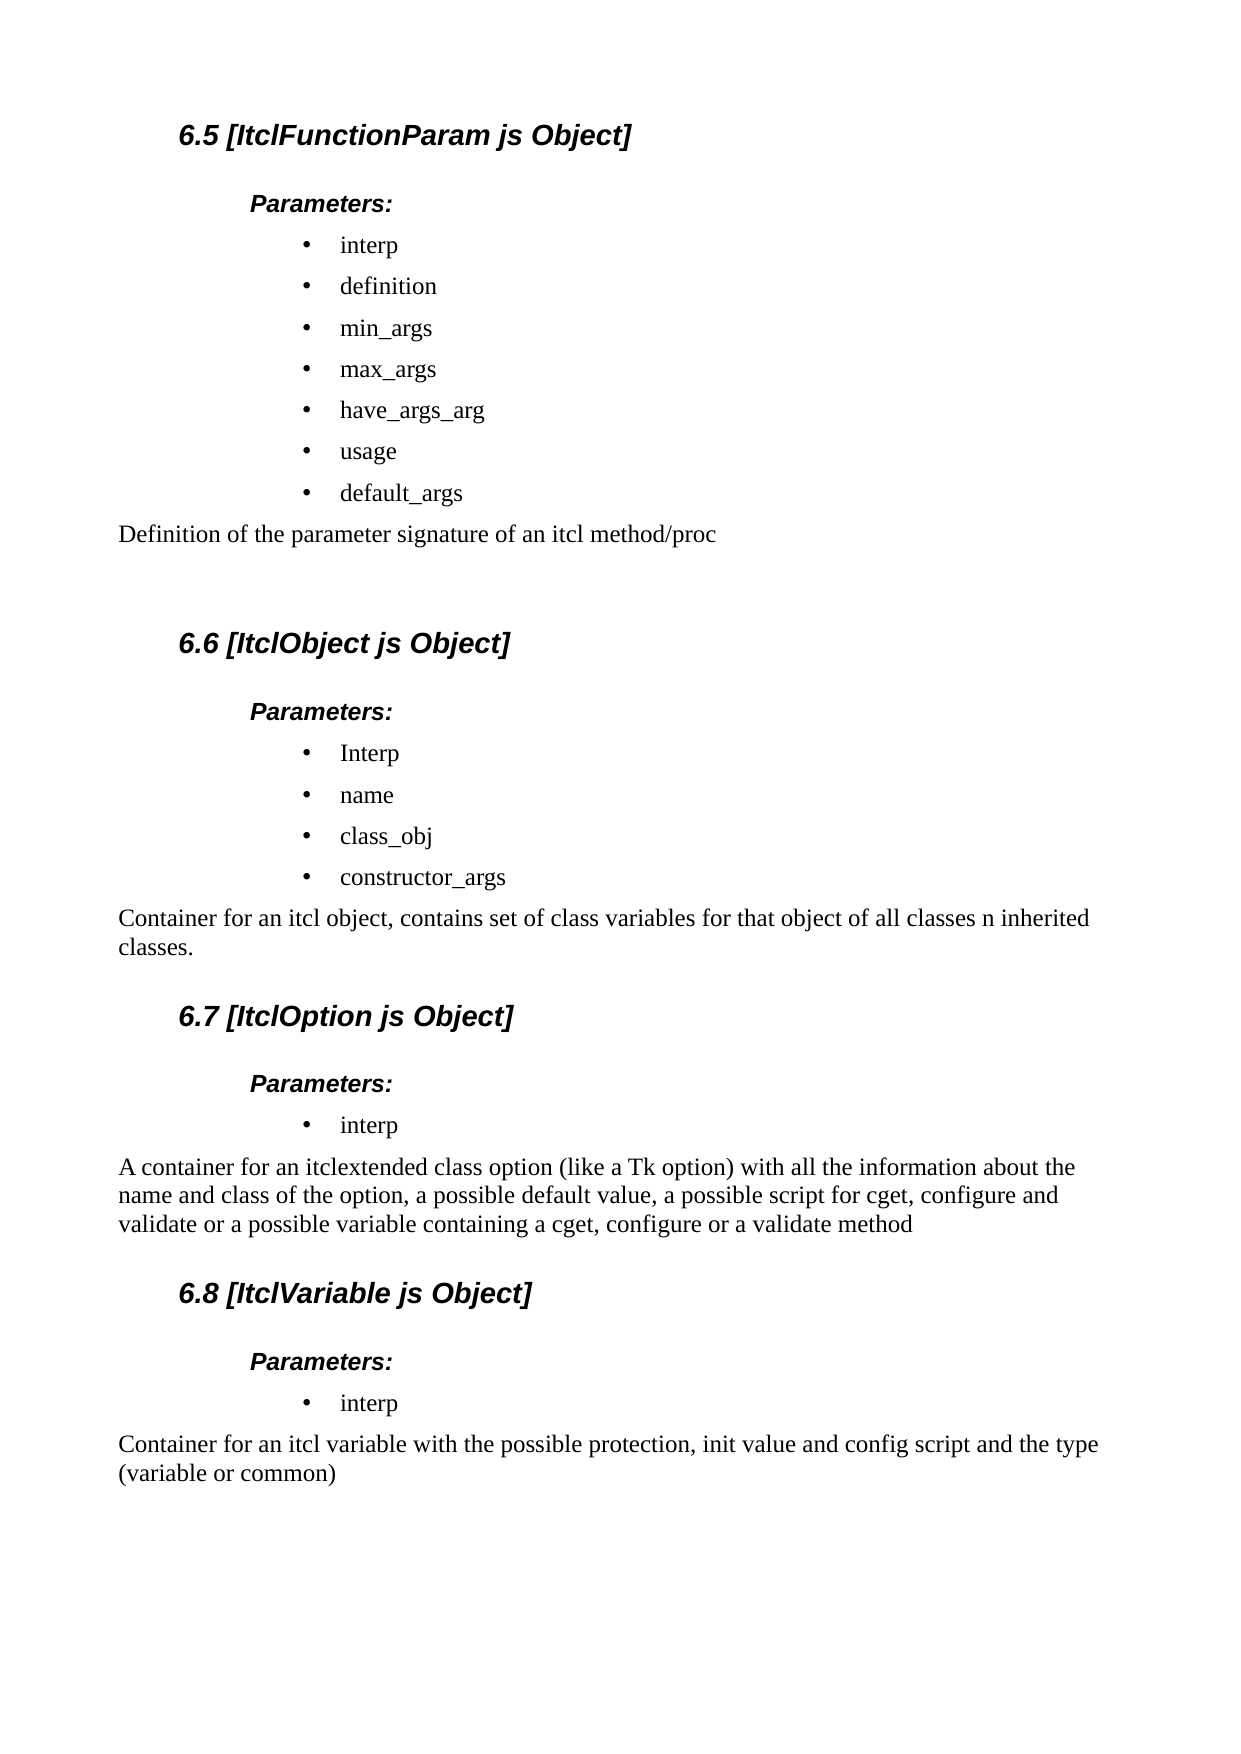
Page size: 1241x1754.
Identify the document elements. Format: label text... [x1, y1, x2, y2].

subtitle Parameters: [250, 697, 1122, 726]
subtitle 6.6 [ItclObject js Object] [118, 626, 1122, 660]
list max_args [302, 354, 1122, 383]
list interp [302, 230, 1122, 259]
list Definition of the parameter signature of an itcl method/proc [118, 519, 1122, 548]
list class_obj [302, 821, 1122, 850]
subtitle Parameters: [250, 1347, 1122, 1375]
subtitle Parameters: [250, 1069, 1122, 1098]
list name [302, 780, 1122, 808]
list interp [302, 1388, 1122, 1416]
text Container for an itcl variable with the possible protection, init value and config script and the type (variable or common) [118, 1429, 1122, 1486]
subtitle 6.7 [ItclOption js Object] [118, 998, 1122, 1032]
list interp [302, 1111, 1122, 1139]
list default_args [302, 478, 1122, 506]
list have_args_arg [302, 395, 1122, 424]
subtitle 6.5 [ItclFunctionParam js Object] [118, 118, 1122, 152]
list Interp [302, 738, 1122, 767]
subtitle Parameters: [250, 189, 1122, 218]
list usage [302, 436, 1122, 465]
list definition [302, 271, 1122, 300]
text Container for an itcl object, contains set of class variables for that object of all classes n inherited classes. [118, 903, 1122, 961]
subtitle 6.8 [ItclVariable js Object] [118, 1276, 1122, 1309]
text A container for an itclextended class option (like a Tk option) with all the information about the name and class of the option, a possible default value, a possible script for cget, configure and validate or a possible variable containing a cget, configure or a validate method [118, 1152, 1122, 1238]
list constructor_args [302, 862, 1122, 891]
list min_args [302, 313, 1122, 341]
